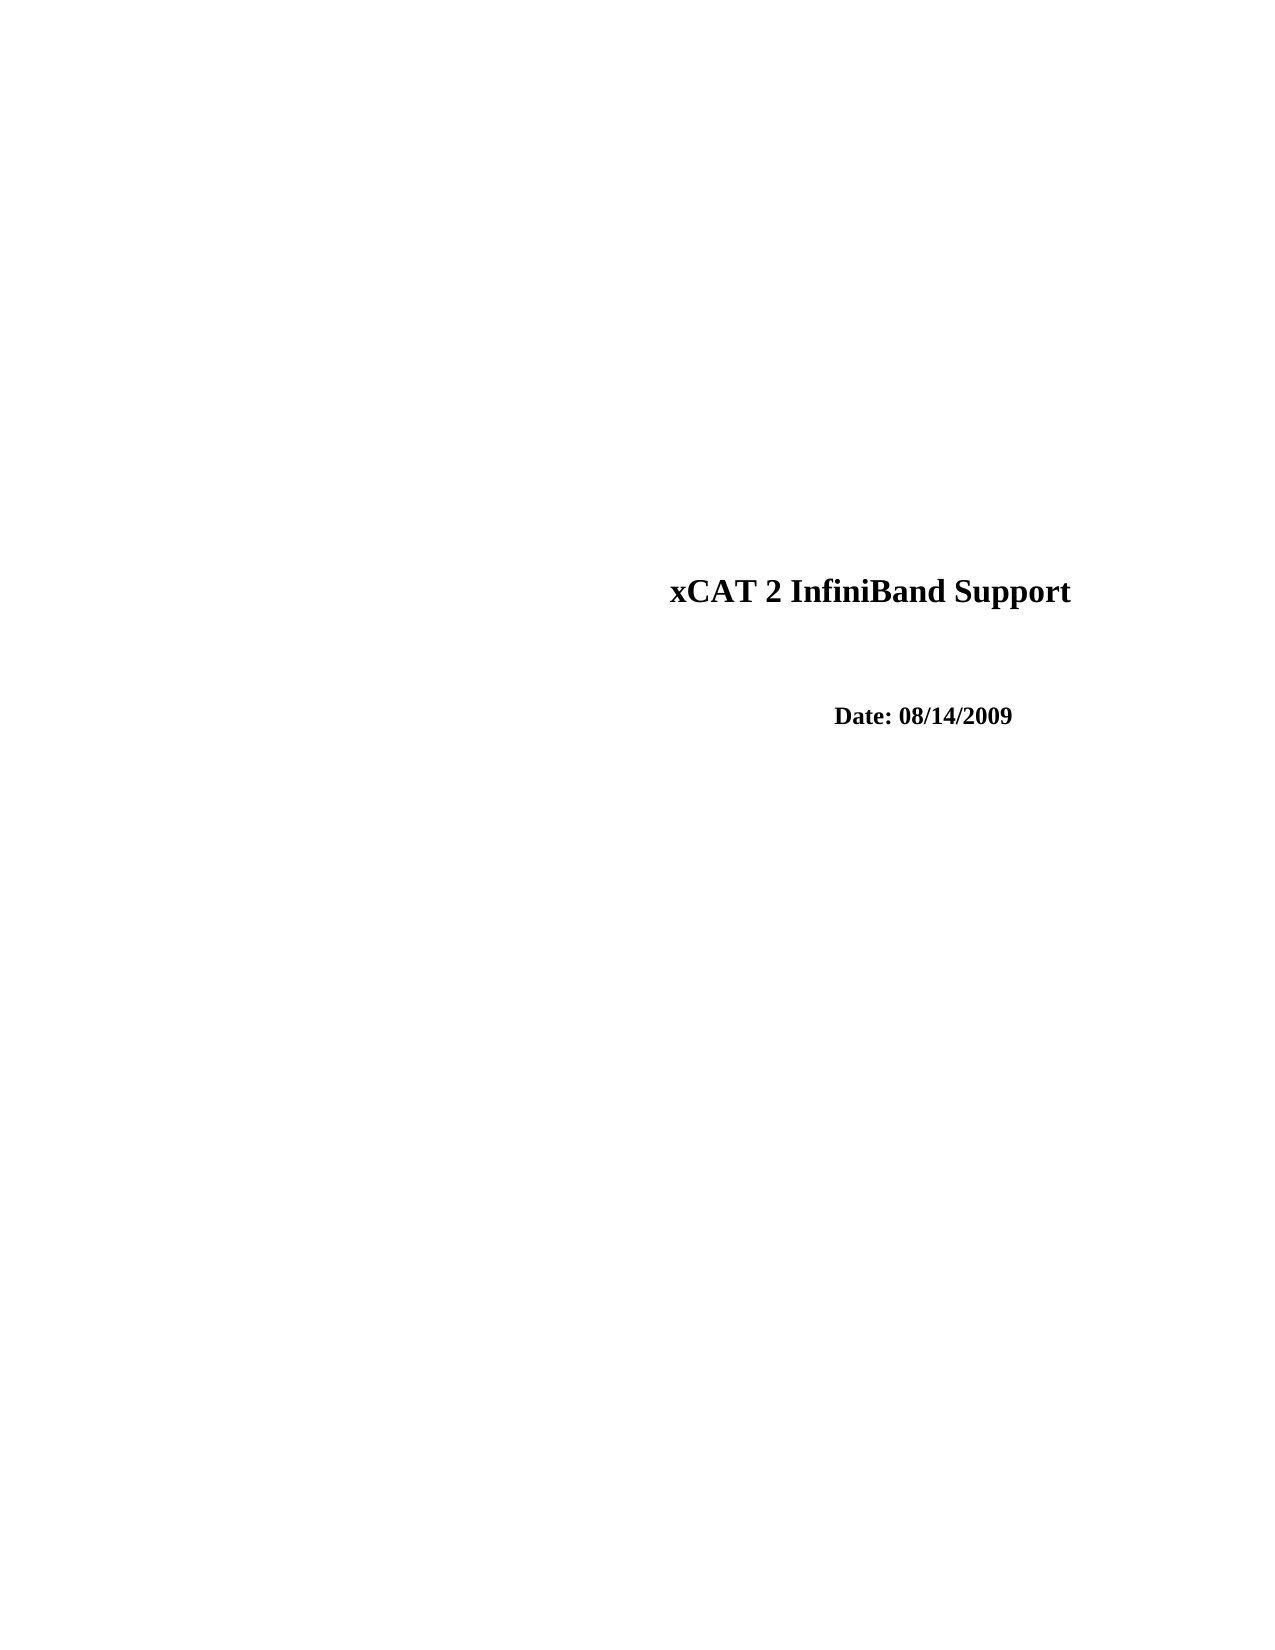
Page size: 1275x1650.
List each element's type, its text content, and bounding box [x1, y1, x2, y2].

text Date: 08/14/2009 [375, 701, 1087, 730]
text xCAT 2 InfiniBand Support [187, 572, 1087, 610]
